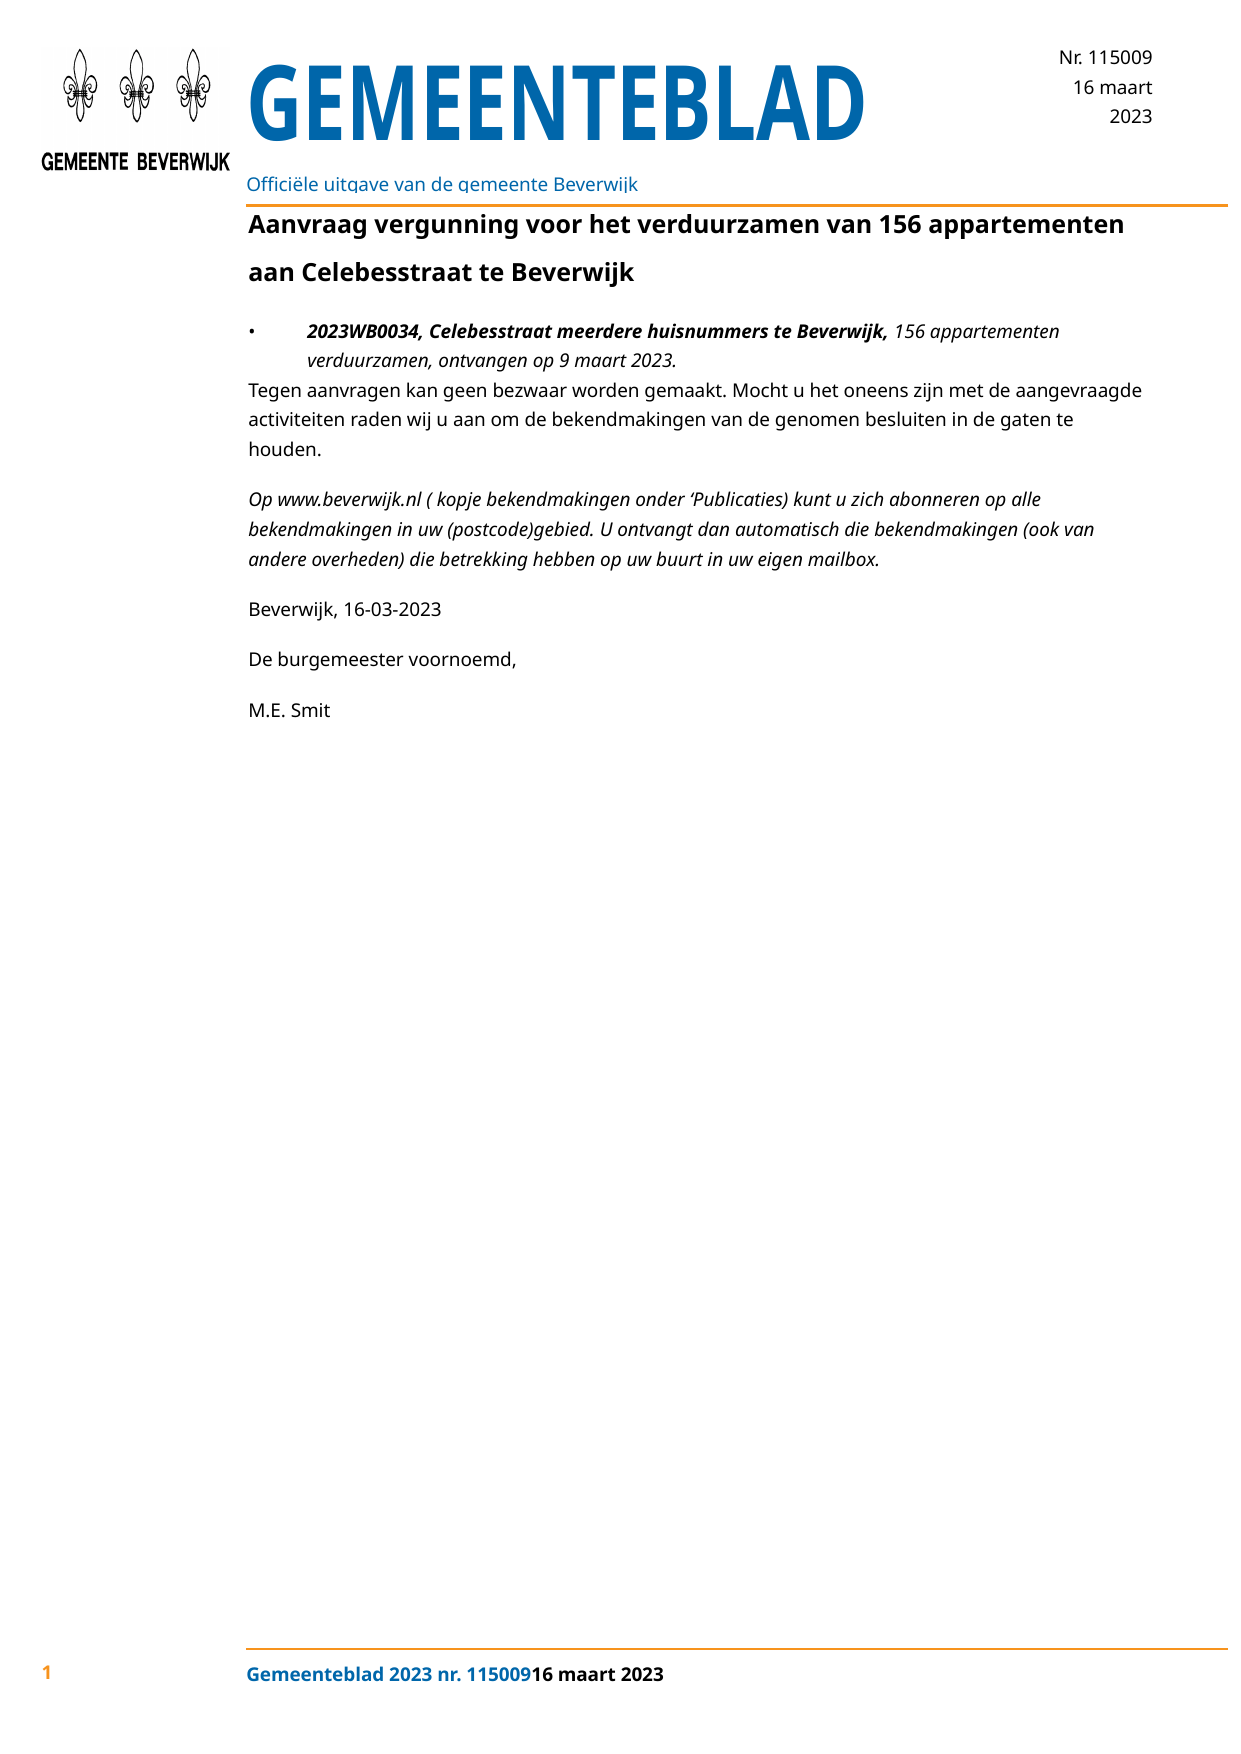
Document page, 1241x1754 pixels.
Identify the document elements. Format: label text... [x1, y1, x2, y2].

text Beverwijk, 16-03-2023 [248, 596, 1152, 622]
picture [41, 47, 231, 172]
text M.E. Smit [248, 697, 1152, 723]
text Aanvraag vergunning voor het verduurzamen van 156 appartementen aan Celebesstraat te Beverwijk [248, 207, 1152, 288]
text De burgemeester voornoemd, [248, 647, 1152, 672]
list 2023WB0034, Celebesstraat meerdere huisnummers te Beverwijk, 156 appartementen verduurzamen, ontvangen op 9 maart 2023. [248, 318, 1152, 373]
text Op www.beverwijk.nl ( kopje bekendmakingen onder ‘Publicaties) kunt u zich abonneren op alle bekendmakingen in uw (postcode)gebied. U ontvangt dan automatisch die bekendmakingen (ook van andere overheden) die betrekking hebben op uw buurt in uw eigen mailbox. [248, 487, 1152, 572]
text Tegen aanvragen kan geen bezwaar worden gemaakt. Mocht u het oneens zijn met de aangevraagde activiteiten raden wij u aan om de bekendmakingen van de genomen besluiten in de gaten te houden. [248, 377, 1152, 462]
